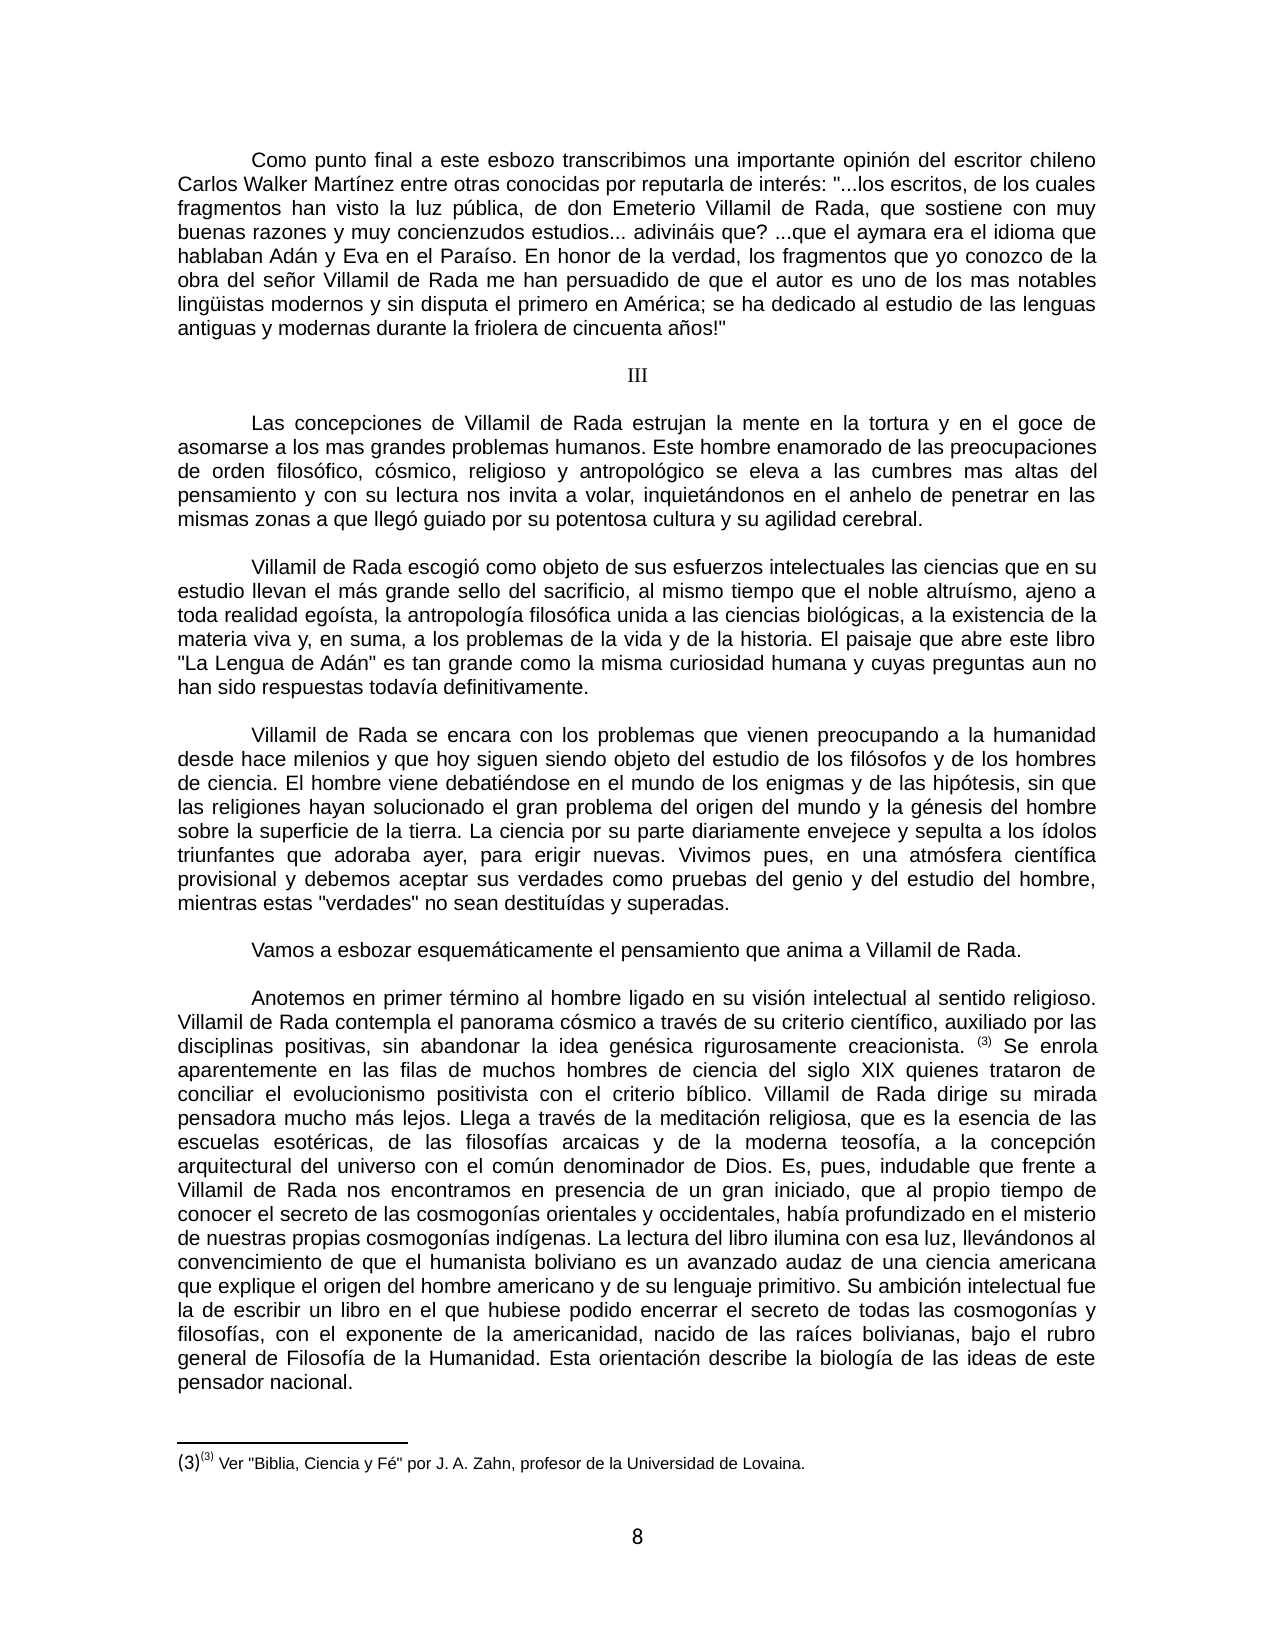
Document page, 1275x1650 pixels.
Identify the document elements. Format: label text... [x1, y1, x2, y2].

text Como punto final a este esbozo transcribimos una importante opinión del escritor chileno Carlos Walker Martínez entre otras conocidas por reputarla de interés: "...los escritos, de los cuales fragmentos han visto la luz pública, de don Emeterio Villamil de Rada, que sostiene con muy buenas razones y muy concienzudos estudios... adivináis que? ...que el aymara era el idioma que hablaban Adán y Eva en el Paraíso. En honor de la verdad, los fragmentos que yo conozco de la obra del señor Villamil de Rada me han persuadido de que el autor es uno de los mas notables lingüistas modernos y sin disputa el primero en América; se ha dedicado al estudio de las lenguas antiguas y modernas durante la friolera de cincuenta años!" [177, 148, 1098, 339]
text Anotemos en primer término al hombre ligado en su visión intelectual al sentido religioso. Villamil de Rada contempla el panorama cósmico a través de su criterio científico, auxiliado por las disciplinas positivas, sin abandonar la idea genésica rigurosamente creacionista. Se enrola aparentemente en las filas de muchos hombres de ciencia del siglo XIX quienes trataron de conciliar el evolucionismo positivista con el criterio bíblico. Villamil de Rada dirige su mirada pensadora mucho más lejos. Llega a través de la meditación religiosa, que es la esencia de las escuelas esotéricas, de las filosofías arcaicas y de la moderna teosofía, a la concepción arquitectural del universo con el común denominador de Dios. Es, pues, indudable que frente a Villamil de Rada nos encontramos en presencia de un gran iniciado, que al propio tiempo de conocer el secreto de las cosmogonías orientales y occidentales, había profundizado en el misterio de nuestras propias cosmogonías indígenas. La lectura del libro ilumina con esa luz, llevándonos al convencimiento de que el humanista boliviano es un avanzado audaz de una ciencia americana que explique el origen del hombre americano y de su lenguaje primitivo. Su ambición intelectual fue la de escribir un libro en el que hubiese podido encerrar el secreto de todas las cosmogonías y filosofías, con el exponente de la americanidad, nacido de las raíces bolivianas, bajo el rubro general de Filosofía de la Humanidad. Esta orientación describe la biología de las ideas de este pensador nacional. [177, 986, 1098, 1393]
text (3) Ver "Biblia, Ciencia y Fé" por J. A. Zahn, profesor de la Universidad de Lovaina. [177, 1449, 1098, 1474]
text Vamos a esbozar esquemáticamente el pensamiento que anima a Villamil de Rada. [177, 938, 1098, 962]
text Villamil de Rada se encara con los problemas que vienen preocupando a la humanidad desde hace milenios y que hoy siguen siendo objeto del estudio de los filósofos y de los hombres de ciencia. El hombre viene debatiéndose en el mundo de los enigmas y de las hipótesis, sin que las religiones hayan solucionado el gran problema del origen del mundo y la génesis del hombre sobre la superficie de la tierra. La ciencia por su parte diariamente envejece y sepulta a los ídolos triunfantes que adoraba ayer, para erigir nuevas. Vivimos pues, en una atmósfera científica provisional y debemos aceptar sus verdades como pruebas del genio y del estudio del hombre, mientras estas "verdades" no sean destituídas y superadas. [177, 723, 1098, 914]
text Las concepciones de Villamil de Rada estrujan la mente en la tortura y en el goce de asomarse a los mas grandes problemas humanos. Este hombre enamorado de las preocupaciones de orden filosófico, cósmico, religioso y antropológico se eleva a las cumbres mas altas del pensamiento y con su lectura nos invita a volar, inquietándonos en el anhelo de penetrar en las mismas zonas a que llegó guiado por su potentosa cultura y su agilidad cerebral. [177, 411, 1098, 531]
text III [177, 363, 1098, 387]
text Villamil de Rada escogió como objeto de sus esfuerzos intelectuales las ciencias que en su estudio llevan el más grande sello del sacrificio, al mismo tiempo que el noble altruísmo, ajeno a toda realidad egoísta, la antropología filosófica unida a las ciencias biológicas, a la existencia de la materia viva y, en suma, a los problemas de la vida y de la historia. El paisaje que abre este libro "La Lengua de Adán" es tan grande como la misma curiosidad humana y cuyas preguntas aun no han sido respuestas todavía definitivamente. [177, 555, 1098, 699]
